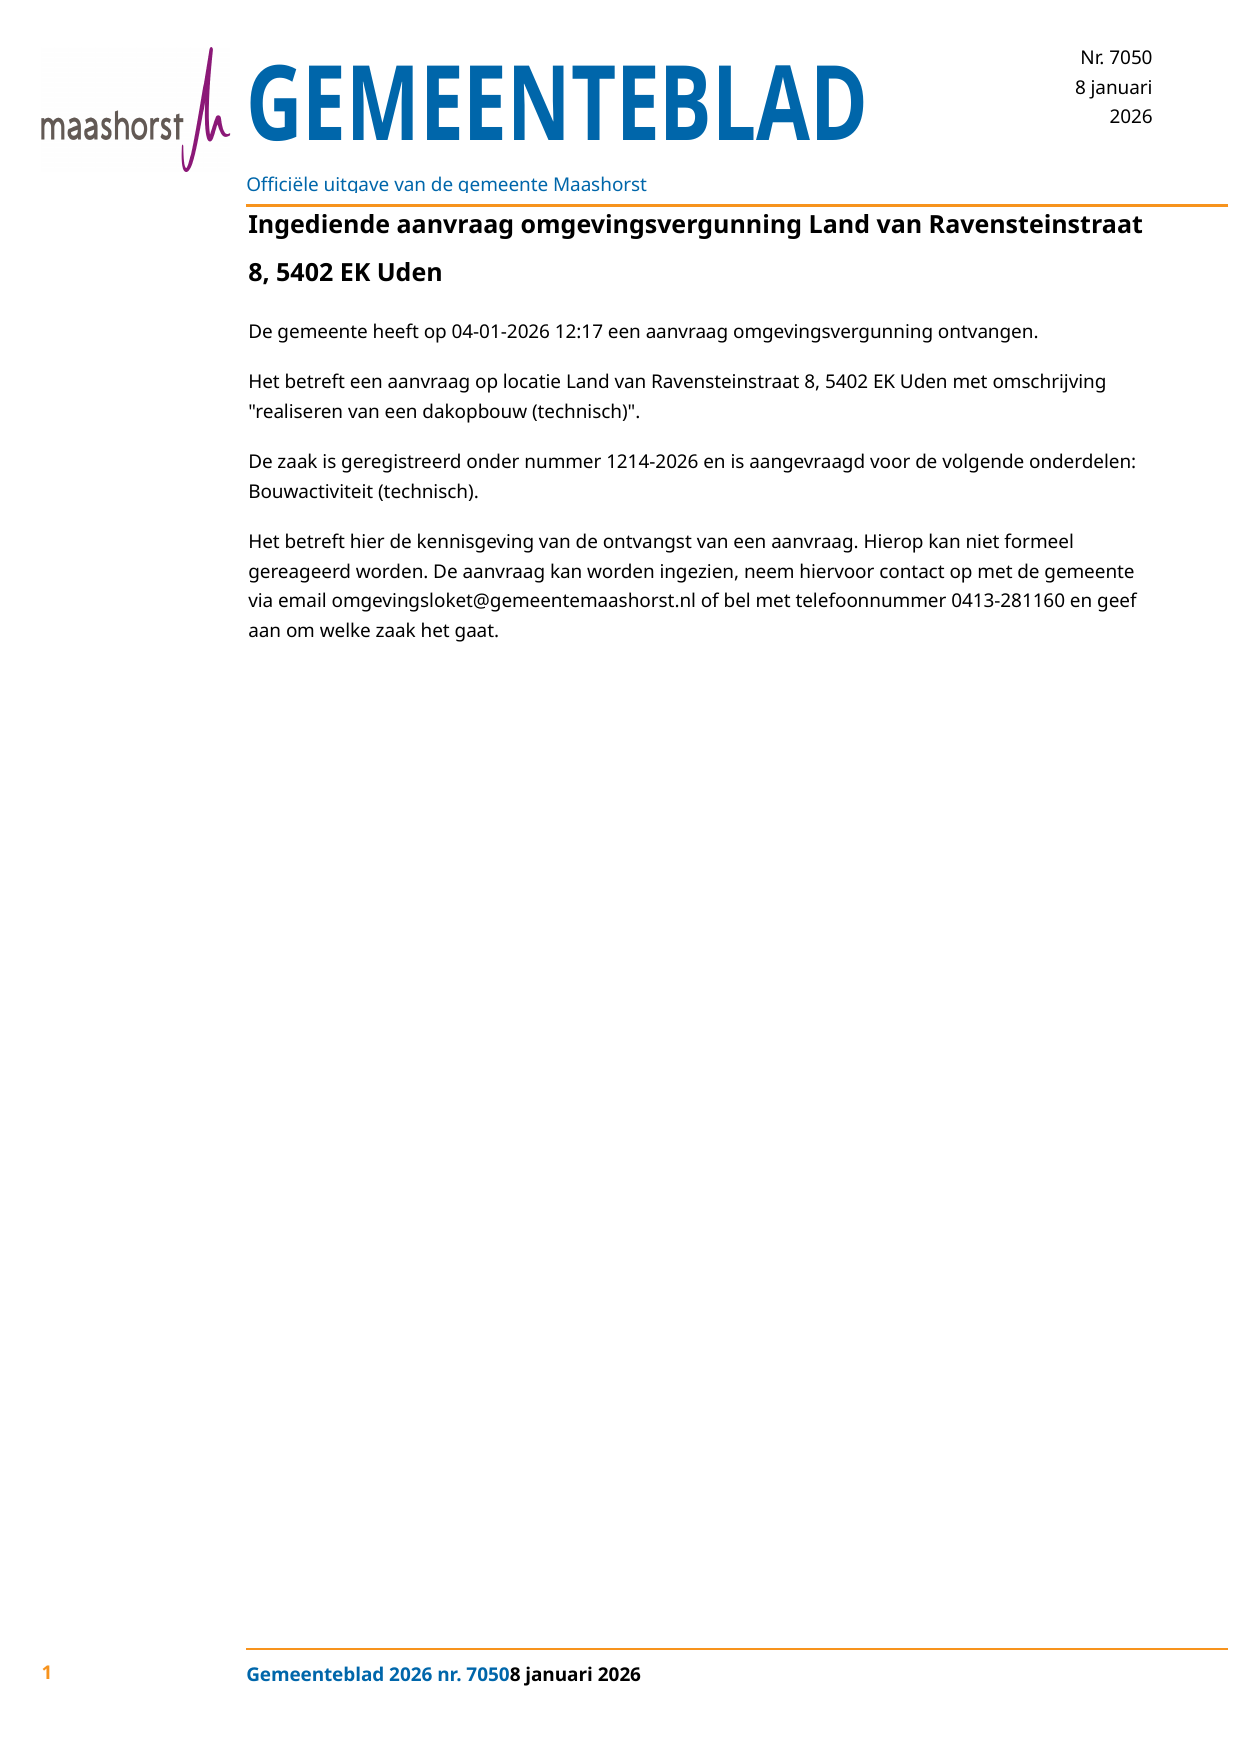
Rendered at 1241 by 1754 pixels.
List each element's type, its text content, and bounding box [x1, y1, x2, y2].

text Het betreft een aanvraag op locatie Land van Ravensteinstraat 8, 5402 EK Uden met omschrijving "realiseren van een dakopbouw (technisch)". [248, 368, 1152, 424]
text De gemeente heeft op 04-01-2026 12:17 een aanvraag omgevingsvergunning ontvangen. [248, 318, 1152, 344]
picture [41, 47, 231, 172]
text Het betreft hier de kennisgeving van de ontvangst van een aanvraag. Hierop kan niet formeel gereageerd worden. De aanvraag kan worden ingezien, neem hiervoor contact op met de gemeente via email omgevingsloket@gemeentemaashorst.nl of bel met telefoonnummer 0413-281160 en geef aan om welke zaak het gaat. [248, 528, 1152, 643]
text De zaak is geregistreerd onder nummer 1214-2026 en is aangevraagd voor de volgende onderdelen: Bouwactiviteit (technisch). [248, 448, 1152, 504]
text Ingediende aanvraag omgevingsvergunning Land van Ravensteinstraat 8, 5402 EK Uden [248, 207, 1152, 288]
